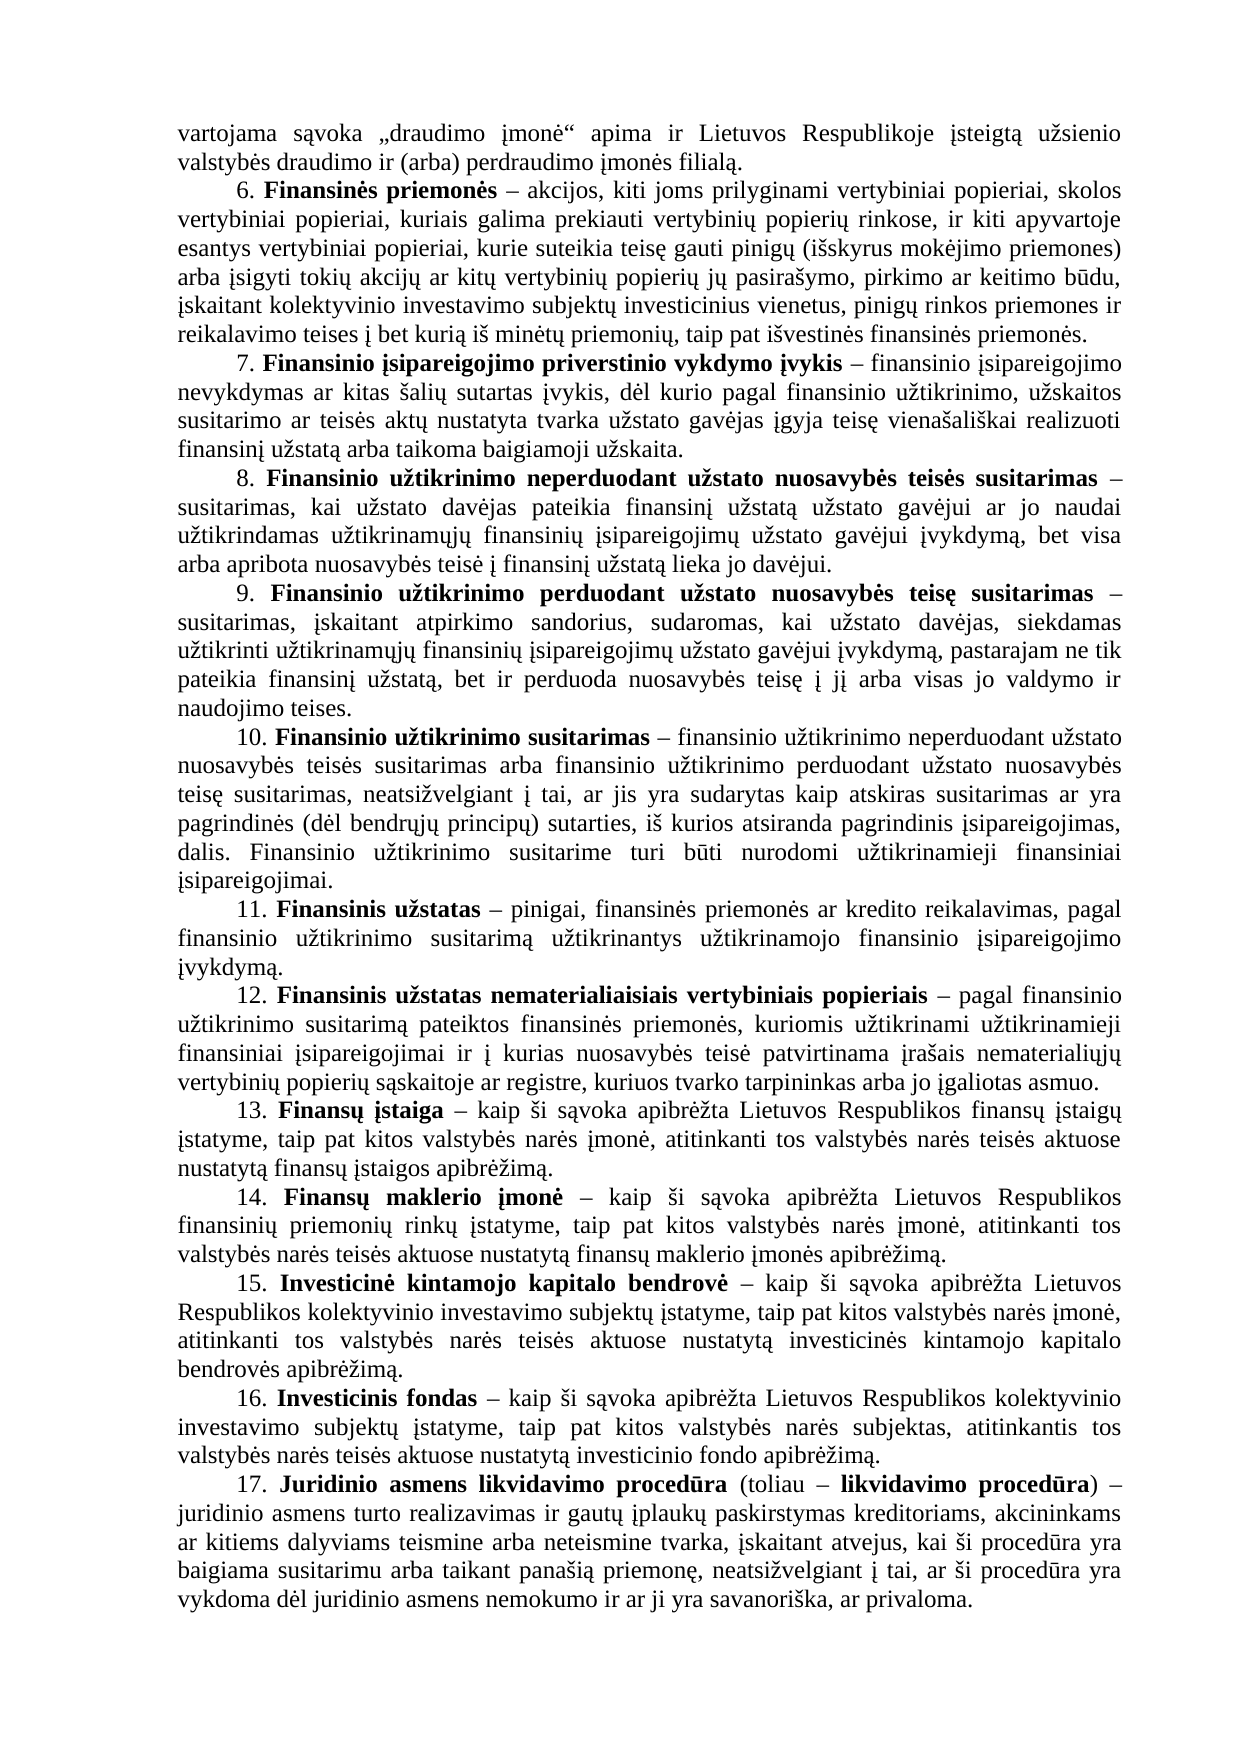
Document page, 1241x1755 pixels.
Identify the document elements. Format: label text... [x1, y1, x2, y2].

text 8. Finansinio užtikrinimo neperduodant užstato nuosavybės teisės susitarimas – susitarimas, kai užstato davėjas pateikia finansinį užstatą užstato gavėjui ar jo naudai užtikrindamas užtikrinamųjų finansinių įsipareigojimų užstato gavėjui įvykdymą, bet visa arba apribota nuosavybės teisė į finansinį užstatą lieka jo davėjui. [177, 463, 1122, 578]
text 17. Juridinio asmens likvidavimo procedūra (toliau – likvidavimo procedūra) – juridinio asmens turto realizavimas ir gautų įplaukų paskirstymas kreditoriams, akcininkams ar kitiems dalyviams teismine arba neteismine tvarka, įskaitant atvejus, kai ši procedūra yra baigiama susitarimu arba taikant panašią priemonę, neatsižvelgiant į tai, ar ši procedūra yra vykdoma dėl juridinio asmens nemokumo ir ar ji yra savanoriška, ar privaloma. [177, 1469, 1122, 1613]
text 13. Finansų įstaiga – kaip ši sąvoka apibrėžta Lietuvos Respublikos finansų įstaigų įstatyme, taip pat kitos valstybės narės įmonė, atitinkanti tos valstybės narės teisės aktuose nustatytą finansų įstaigos apibrėžimą. [177, 1096, 1122, 1182]
text 7. Finansinio įsipareigojimo priverstinio vykdymo įvykis – finansinio įsipareigojimo nevykdymas ar kitas šalių sutartas įvykis, dėl kurio pagal finansinio užtikrinimo, užskaitos susitarimo ar teisės aktų nustatyta tvarka užstato gavėjas įgyja teisę vienašališkai realizuoti finansinį užstatą arba taikoma baigiamoji užskaita. [177, 348, 1122, 463]
text 10. Finansinio užtikrinimo susitarimas – finansinio užtikrinimo neperduodant užstato nuosavybės teisės susitarimas arba finansinio užtikrinimo perduodant užstato nuosavybės teisę susitarimas, neatsižvelgiant į tai, ar jis yra sudarytas kaip atskiras susitarimas ar yra pagrindinės (dėl bendrųjų principų) sutarties, iš kurios atsiranda pagrindinis įsipareigojimas, dalis. Finansinio užtikrinimo susitarime turi būti nurodomi užtikrinamieji finansiniai įsipareigojimai. [177, 722, 1122, 894]
text 14. Finansų maklerio įmonė – kaip ši sąvoka apibrėžta Lietuvos Respublikos finansinių priemonių rinkų įstatyme, taip pat kitos valstybės narės įmonė, atitinkanti tos valstybės narės teisės aktuose nustatytą finansų maklerio įmonės apibrėžimą. [177, 1182, 1122, 1268]
text 15. Investicinė kintamojo kapitalo bendrovė – kaip ši sąvoka apibrėžta Lietuvos Respublikos kolektyvinio investavimo subjektų įstatyme, taip pat kitos valstybės narės įmonė, atitinkanti tos valstybės narės teisės aktuose nustatytą investicinės kintamojo kapitalo bendrovės apibrėžimą. [177, 1268, 1122, 1383]
text 9. Finansinio užtikrinimo perduodant užstato nuosavybės teisę susitarimas – susitarimas, įskaitant atpirkimo sandorius, sudaromas, kai užstato davėjas, siekdamas užtikrinti užtikrinamųjų finansinių įsipareigojimų užstato gavėjui įvykdymą, pastarajam ne tik pateikia finansinį užstatą, bet ir perduoda nuosavybės teisę į jį arba visas jo valdymo ir naudojimo teises. [177, 578, 1122, 722]
text 16. Investicinis fondas – kaip ši sąvoka apibrėžta Lietuvos Respublikos kolektyvinio investavimo subjektų įstatyme, taip pat kitos valstybės narės subjektas, atitinkantis tos valstybės narės teisės aktuose nustatytą investicinio fondo apibrėžimą. [177, 1383, 1122, 1469]
text 12. Finansinis užstatas nematerialiaisiais vertybiniais popieriais – pagal finansinio užtikrinimo susitarimą pateiktos finansinės priemonės, kuriomis užtikrinami užtikrinamieji finansiniai įsipareigojimai ir į kurias nuosavybės teisė patvirtinama įrašais nematerialiųjų vertybinių popierių sąskaitoje ar registre, kuriuos tvarko tarpininkas arba jo įgaliotas asmuo. [177, 981, 1122, 1096]
text vartojama sąvoka „draudimo įmonė“ apima ir Lietuvos Respublikoje įsteigtą užsienio valstybės draudimo ir (arba) perdraudimo įmonės filialą. [177, 118, 1122, 176]
text 11. Finansinis užstatas – pinigai, finansinės priemonės ar kredito reikalavimas, pagal finansinio užtikrinimo susitarimą užtikrinantys užtikrinamojo finansinio įsipareigojimo įvykdymą. [177, 894, 1122, 981]
text 6. Finansinės priemonės – akcijos, kiti joms prilyginami vertybiniai popieriai, skolos vertybiniai popieriai, kuriais galima prekiauti vertybinių popierių rinkose, ir kiti apyvartoje esantys vertybiniai popieriai, kurie suteikia teisę gauti pinigų (išskyrus mokėjimo priemones) arba įsigyti tokių akcijų ar kitų vertybinių popierių jų pasirašymo, pirkimo ar keitimo būdu, įskaitant kolektyvinio investavimo subjektų investicinius vienetus, pinigų rinkos priemones ir reikalavimo teises į bet kurią iš minėtų priemonių, taip pat išvestinės finansinės priemonės. [177, 176, 1122, 348]
